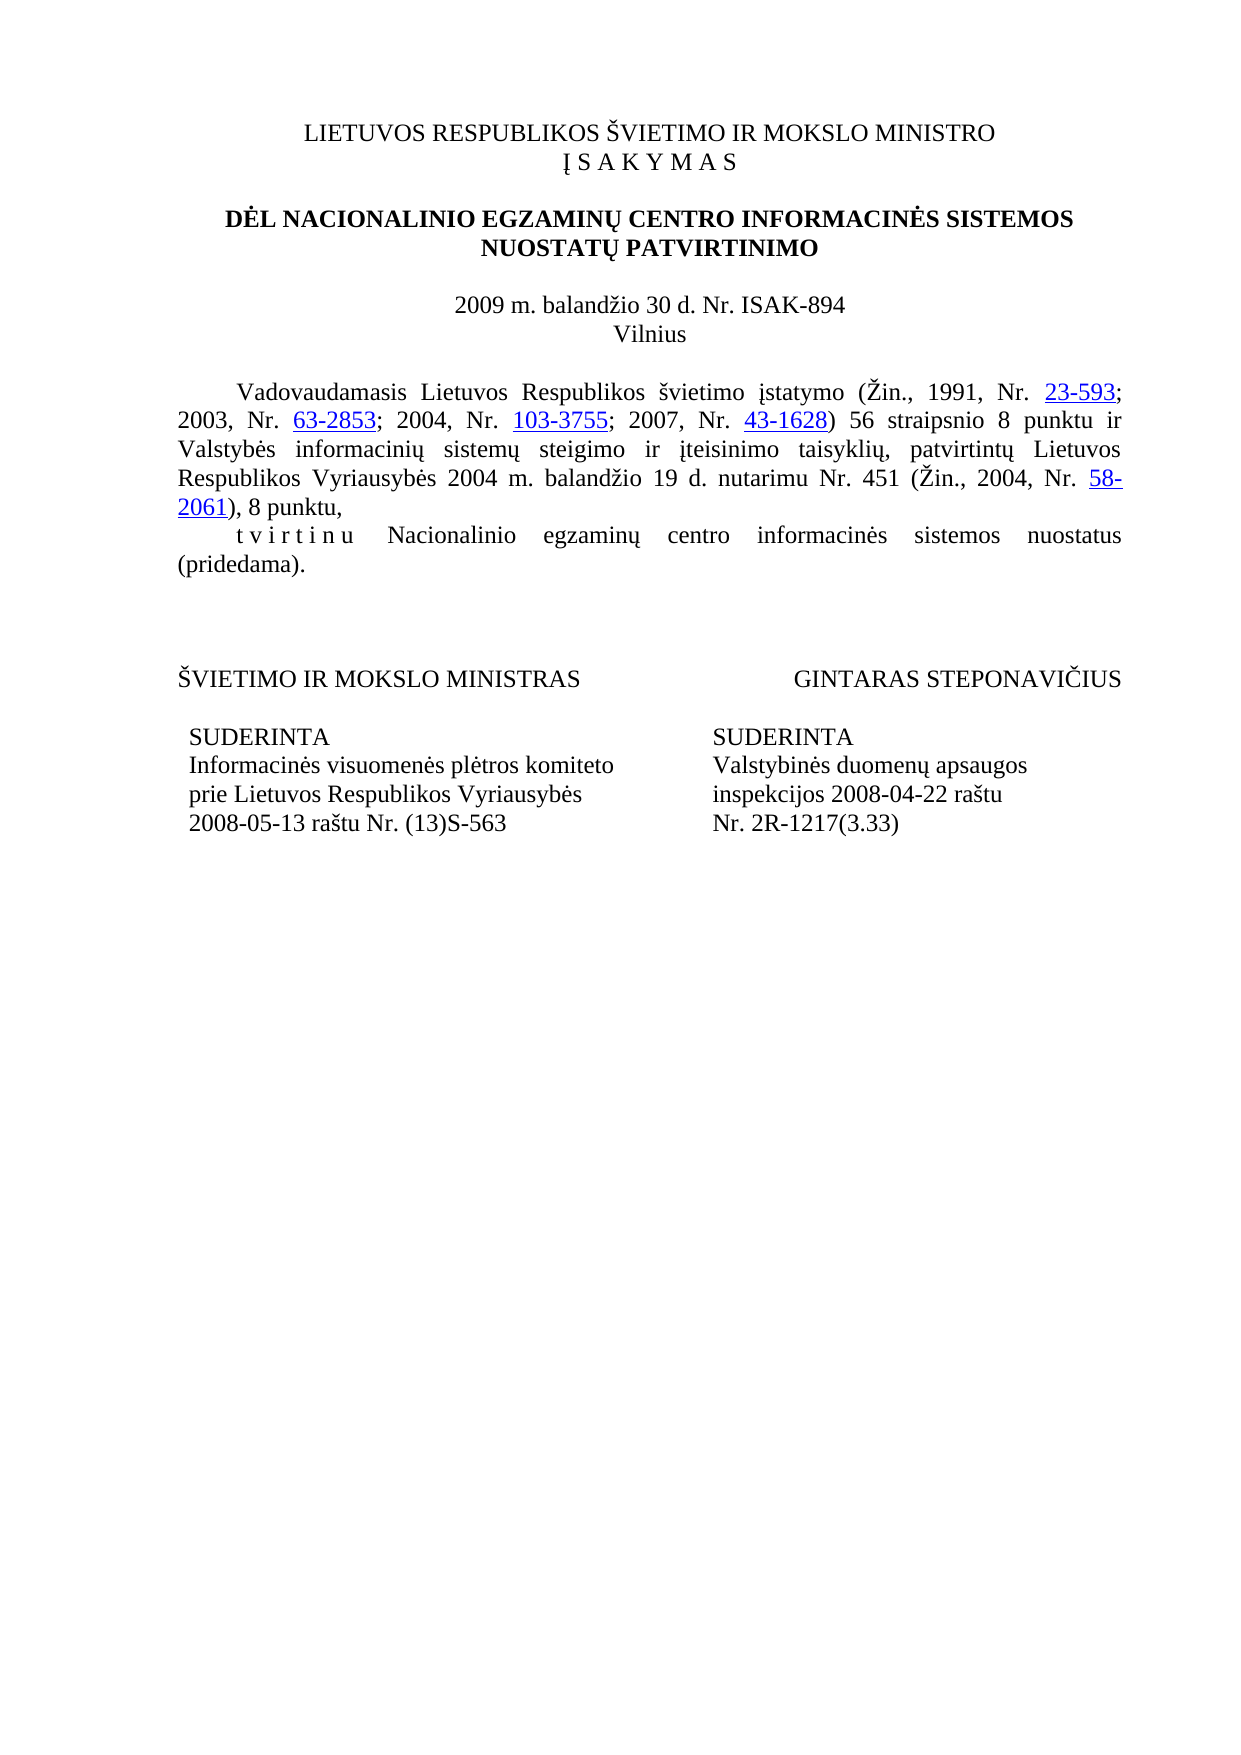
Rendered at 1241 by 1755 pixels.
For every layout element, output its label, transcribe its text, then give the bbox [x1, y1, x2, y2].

text ĮSAKYMAS [177, 147, 1122, 176]
text LIETUVOS RESPUBLIKOS ŠVIETIMO IR MOKSLO MINISTRO [177, 118, 1122, 147]
text Vadovaudamasis Lietuvos Respublikos švietimo įstatymo (Žin., 1991, Nr. 23-593; 2003, Nr. 63-2853; 2004, Nr. 103-3755; 2007, Nr. 43-1628) 56 straipsnio 8 punktu ir Valstybės informacinių sistemų steigimo ir įteisinimo taisyklių, patvirtintų Lietuvos Respublikos Vyriausybės 2004 m. balandžio 19 d. nutarimu Nr. 451 (Žin., 2004, Nr. 58-2061), 8 punktu, [177, 377, 1122, 521]
table_header SUDERINTA Valstybinės duomenų apsaugos inspekcijos 2008-04-22 raštu Nr. 2R-1217(3.33) [701, 722, 1145, 837]
text ŠVIETIMO IR MOKSLO MINISTRAS GINTARAS STEPONAVIČIUS [177, 664, 1122, 693]
text tvirtinu Nacionalinio egzaminų centro informacinės sistemos nuostatus (pridedama). [177, 521, 1122, 578]
text DĖL NACIONALINIO EGZAMINŲ CENTRO INFORMACINĖS SISTEMOS NUOSTATŲ PATVIRTINIMO [177, 204, 1122, 262]
text 2009 m. balandžio 30 d. Nr. ISAK-894 [177, 291, 1122, 319]
text Vilnius [177, 319, 1122, 348]
table_header SUDERINTA Informacinės visuomenės plėtros komiteto prie Lietuvos Respublikos Vyriausybės 2008-05-13 raštu Nr. (13)S-563 [177, 722, 701, 837]
